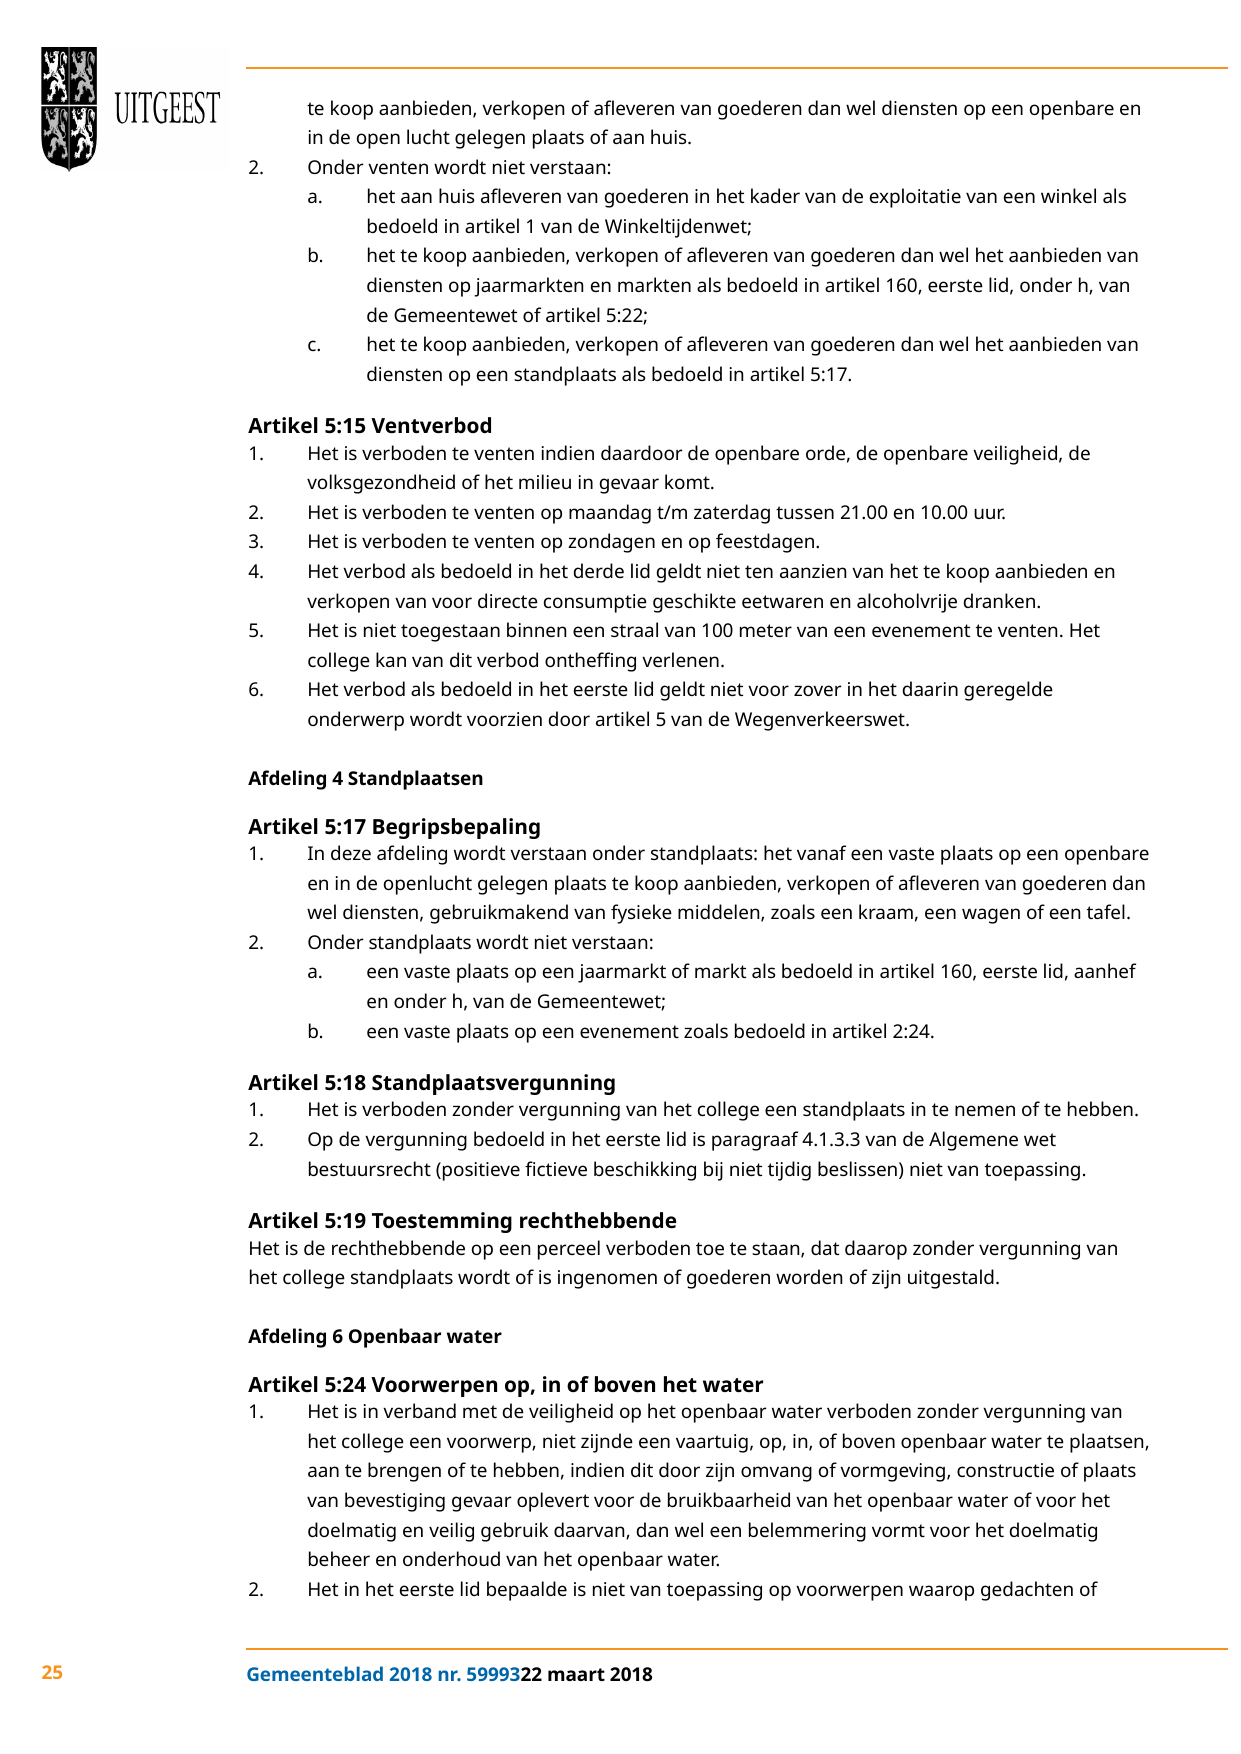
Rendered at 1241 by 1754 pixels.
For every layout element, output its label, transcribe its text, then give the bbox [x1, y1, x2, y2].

list Het is verboden te venten op maandag t/m zaterdag tussen 21.00 en 10.00 uur. [248, 499, 1152, 525]
list Onder standplaats wordt niet verstaan: [248, 929, 1152, 955]
list een vaste plaats op een jaarmarkt of markt als bedoeld in artikel 160, eerste lid, aanhef en onder h, van de Gemeentewet; [307, 959, 1152, 1014]
list het aan huis afleveren van goederen in het kader van de exploitatie van een winkel als bedoeld in artikel 1 van de Winkeltijdenwet; [307, 183, 1152, 239]
list Het is verboden te venten indien daardoor de openbare orde, de openbare veiligheid, de volksgezondheid of het milieu in gevaar komt. [248, 440, 1152, 495]
text Artikel 5:24 Voorwerpen op, in of boven het water [248, 1370, 1152, 1398]
text Het is de rechthebbende op een perceel verboden toe te staan, dat daarop zonder vergunning van het college standplaats wordt of is ingenomen of goederen worden of zijn uitgestald. [248, 1235, 1152, 1290]
text Artikel 5:15 Ventverbod [248, 411, 1152, 440]
text Artikel 5:18 Standplaatsvergunning [248, 1068, 1152, 1097]
list Het verbod als bedoeld in het eerste lid geldt niet voor zover in het daarin geregelde onderwerp wordt voorzien door artikel 5 van de Wegenverkeerswet. [248, 677, 1152, 732]
list te koop aanbieden, verkopen of afleveren van goederen dan wel diensten op een openbare en in de open lucht gelegen plaats of aan huis. [248, 95, 1152, 150]
list een vaste plaats op een evenement zoals bedoeld in artikel 2:24. [307, 1018, 1152, 1043]
list In deze afdeling wordt verstaan onder standplaats: het vanaf een vaste plaats op een openbare en in de openlucht gelegen plaats te koop aanbieden, verkopen of afleveren van goederen dan wel diensten, gebruikmakend van fysieke middelen, zoals een kraam, een wagen of een tafel. [248, 840, 1152, 925]
text Artikel 5:17 Begripsbepaling [248, 812, 1152, 840]
text Artikel 5:19 Toestemming rechthebbende [248, 1206, 1152, 1235]
text Afdeling 6 Openbaar water [248, 1323, 1152, 1349]
list Het is in verband met de veiligheid op het openbaar water verboden zonder vergunning van het college een voorwerp, niet zijnde een vaartuig, op, in, of boven openbaar water te plaatsen, aan te brengen of te hebben, indien dit door zijn omvang of vormgeving, constructie of plaats van bevestiging gevaar oplevert voor de bruikbaarheid van het openbaar water of voor het doelmatig en veilig gebruik daarvan, dan wel een belemmering vormt voor het doelmatig beheer en onderhoud van het openbaar water. [248, 1398, 1152, 1572]
list Het is verboden te venten op zondagen en op feestdagen. [248, 529, 1152, 554]
picture [41, 47, 231, 172]
list Het verbod als bedoeld in het derde lid geldt niet ten aanzien van het te koop aanbieden en verkopen van voor directe consumptie geschikte eetwaren en alcoholvrije dranken. [248, 558, 1152, 613]
list Onder venten wordt niet verstaan: [248, 154, 1152, 180]
list het te koop aanbieden, verkopen of afleveren van goederen dan wel het aanbieden van diensten op een standplaats als bedoeld in artikel 5:17. [307, 331, 1152, 387]
list Op de vergunning bedoeld in het eerste lid is paragraaf 4.1.3.3 van de Algemene wet bestuursrecht (positieve fictieve beschikking bij niet tijdig beslissen) niet van toepassing. [248, 1126, 1152, 1182]
text Afdeling 4 Standplaatsen [248, 765, 1152, 791]
list Het is niet toegestaan binnen een straal van 100 meter van een evenement te venten. Het college kan van dit verbod ontheffing verlenen. [248, 617, 1152, 673]
list het te koop aanbieden, verkopen of afleveren van goederen dan wel het aanbieden van diensten op jaarmarkten en markten als bedoeld in artikel 160, eerste lid, onder h, van de Gemeentewet of artikel 5:22; [307, 243, 1152, 328]
list Het is verboden zonder vergunning van het college een standplaats in te nemen of te hebben. [248, 1097, 1152, 1122]
list Het in het eerste lid bepaalde is niet van toepassing op voorwerpen waarop gedachten of [248, 1576, 1152, 1602]
